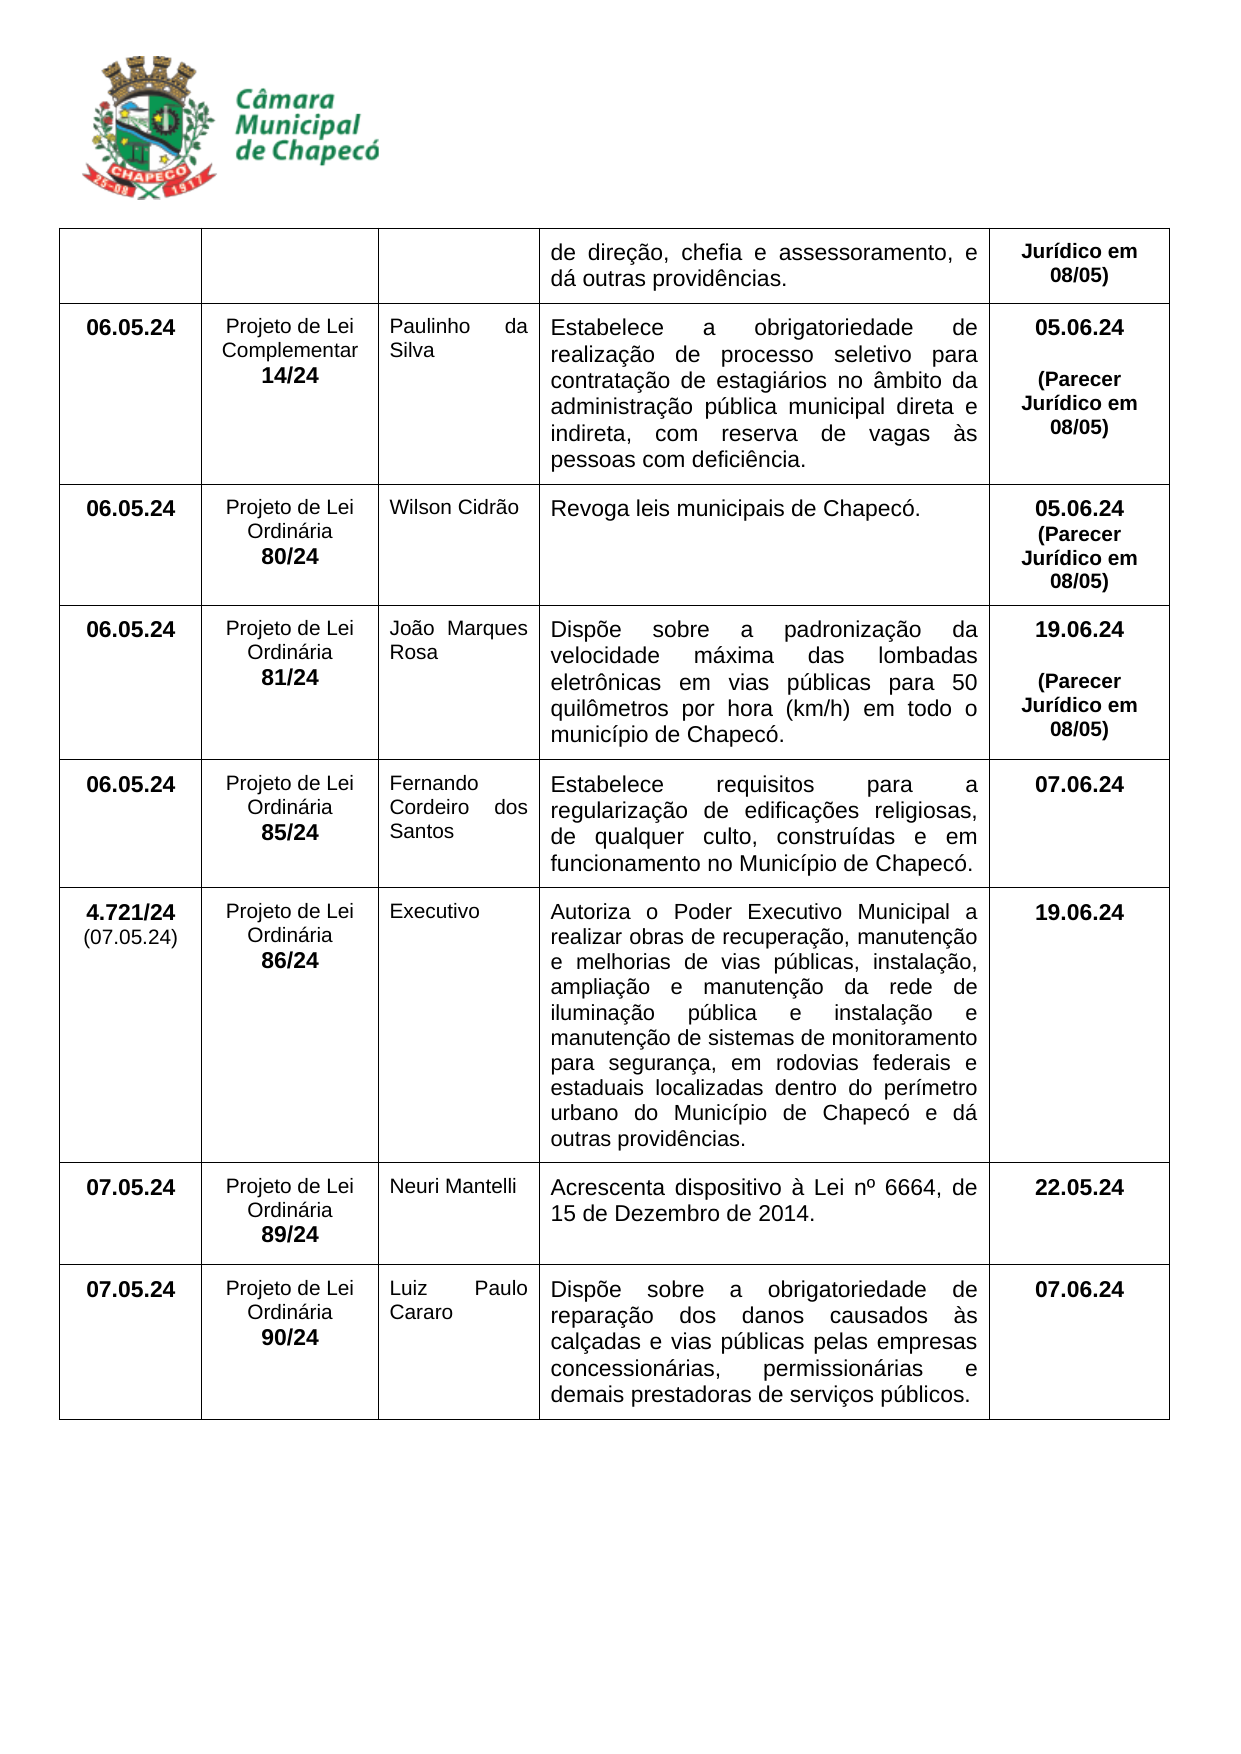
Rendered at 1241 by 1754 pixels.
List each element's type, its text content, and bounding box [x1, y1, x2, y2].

table_cell 05.06.24 (Parecer Jurídico em 08/05) [990, 485, 1169, 604]
table_cell [202, 229, 378, 303]
table_cell 06.05.24 [60, 760, 201, 887]
table_cell 07.05.24 [60, 1265, 201, 1419]
table_cell Autoriza o Poder Executivo Municipal a realizar obras de recuperação, manutenção e melhorias de vias públicas, instalação, ampliação e manutenção da rede de iluminação pública e instalação e manutenção de sistemas de monitoramento para segurança, em rodovias federais e estaduais localizadas dentro do perímetro urbano do Município de Chapecó e dá outras providências. [540, 888, 989, 1162]
table_cell 07.06.24 [990, 760, 1169, 887]
table_cell Paulinho da Silva [379, 304, 539, 484]
table_cell Projeto de Lei Ordinária 80/24 [202, 485, 378, 604]
table_cell [60, 229, 201, 303]
table_cell [379, 229, 539, 303]
table_cell Projeto de Lei Ordinária 86/24 [202, 888, 378, 1162]
table_cell Dispõe sobre a padronização da velocidade máxima das lombadas eletrônicas em vias públicas para 50 quilômetros por hora (km/h) em todo o município de Chapecó. [540, 606, 989, 759]
table_cell Projeto de Lei Ordinária 89/24 [202, 1163, 378, 1264]
table_cell 06.05.24 [60, 304, 201, 484]
table_cell Estabelece requisitos para a regularização de edificações religiosas, de qualquer culto, construídas e em funcionamento no Município de Chapecó. [540, 760, 989, 887]
table_cell Projeto de Lei Ordinária 85/24 [202, 760, 378, 887]
table_cell Projeto de Lei Complementar 14/24 [202, 304, 378, 484]
table_cell 06.05.24 [60, 606, 201, 759]
table_cell Neuri Mantelli [379, 1163, 539, 1264]
table_cell Executivo [379, 888, 539, 1162]
table_cell 22.05.24 [990, 1163, 1169, 1264]
table_cell Revoga leis municipais de Chapecó. [540, 485, 989, 604]
table_cell Luiz Paulo Cararo [379, 1265, 539, 1419]
table_cell Fernando Cordeiro dos Santos [379, 760, 539, 887]
table_cell 05.06.24 (Parecer Jurídico em 08/05) [990, 304, 1169, 484]
table_cell Projeto de Lei Ordinária 81/24 [202, 606, 378, 759]
table_cell 06.05.24 [60, 485, 201, 604]
table_cell 4.721/24 (07.05.24) [60, 888, 201, 1162]
table_cell Wilson Cidrão [379, 485, 539, 604]
table_cell Estabelece a obrigatoriedade de realização de processo seletivo para contratação de estagiários no âmbito da administração pública municipal direta e indireta, com reserva de vagas às pessoas com deficiência. [540, 304, 989, 484]
table_cell Dispõe sobre a obrigatoriedade de reparação dos danos causados às calçadas e vias públicas pelas empresas concessionárias, permissionárias e demais prestadoras de serviços públicos. [540, 1265, 989, 1419]
table_cell 19.06.24 (Parecer Jurídico em 08/05) [990, 606, 1169, 759]
table_cell de direção, chefia e assessoramento, e dá outras providências. [540, 229, 989, 303]
table_cell Projeto de Lei Ordinária 90/24 [202, 1265, 378, 1419]
table_cell 07.06.24 [990, 1265, 1169, 1419]
table_cell João Marques Rosa [379, 606, 539, 759]
table_cell Acrescenta dispositivo à Lei nº 6664, de 15 de Dezembro de 2014. [540, 1163, 989, 1264]
picture [81, 56, 379, 200]
table_cell 19.06.24 [990, 888, 1169, 1162]
table_cell 07.05.24 [60, 1163, 201, 1264]
table_cell Jurídico em 08/05) [990, 229, 1169, 303]
